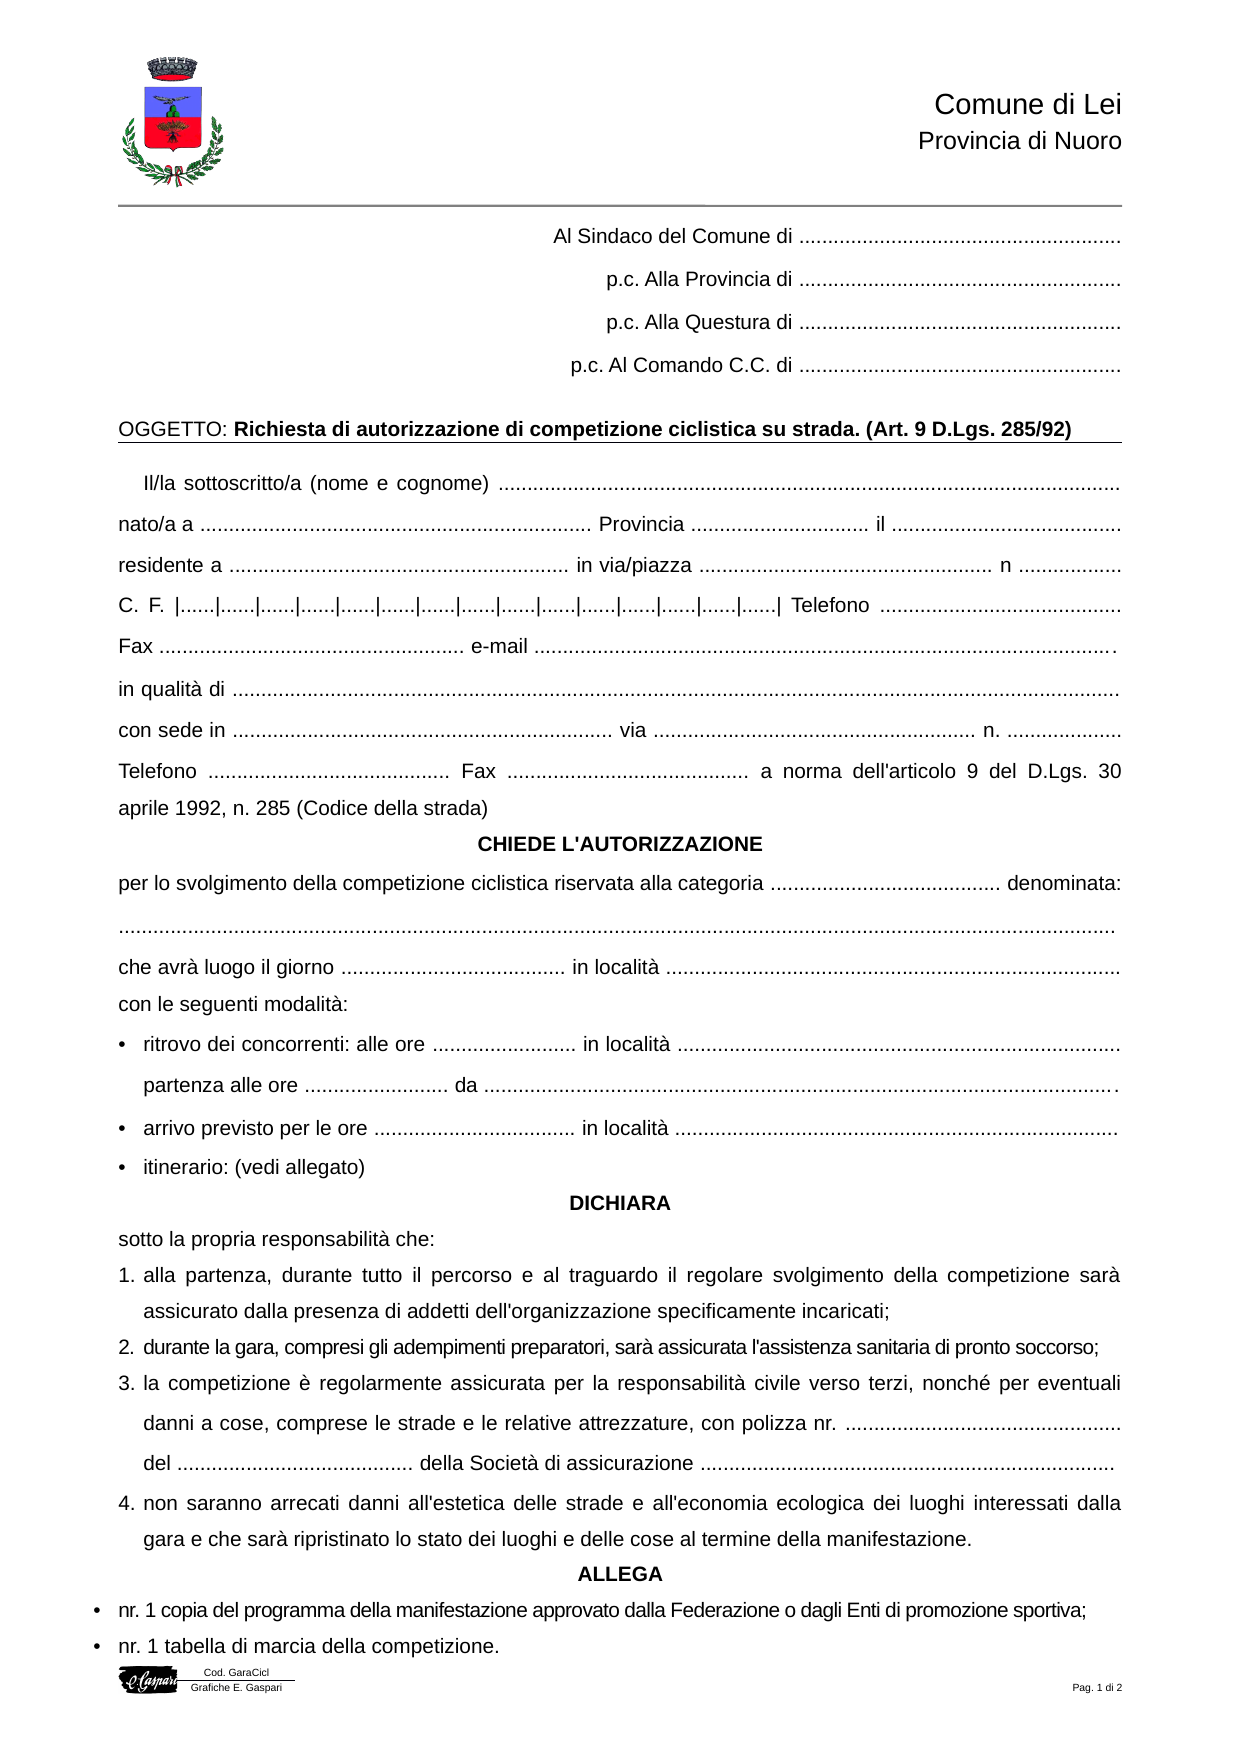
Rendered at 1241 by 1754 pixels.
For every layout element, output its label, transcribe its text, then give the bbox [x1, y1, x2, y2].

text DICHIARA [118, 1191, 1122, 1215]
text per lo svolgimento della competizione ciclistica riservata alla categoria ........................................ denominata: [118, 867, 1122, 896]
text in qualità di .......................................................................................................................................................... con sede in .................................................................. via ........................................................ n. .................... Telefono .......................................... Fax .......................................... a norma dell'articolo 9 del D.Lgs. 30 aprile 1992, n. 285 (Codice della strada) [118, 673, 1122, 819]
text Provincia di Nuoro [224, 126, 1122, 155]
picture [122, 57, 224, 188]
text p.c. Alla Questura di ........................................................ [443, 306, 1122, 335]
picture [118, 1665, 178, 1694]
text Al Sindaco del Comune di ........................................................ [443, 220, 1122, 249]
text p.c. Alla Provincia di ........................................................ [443, 263, 1122, 292]
text OGGETTO: Richiesta di autorizzazione di competizione ciclistica su strada. (Art. 9 D.Lgs. 285/92) [118, 416, 1122, 442]
text • itinerario: (vedi allegato) [118, 1155, 1122, 1179]
text • ritrovo dei concorrenti: alle ore ......................... in località ............................................................................. partenza alle ore ......................... da .............................................................................................................. [118, 1028, 1122, 1097]
text p.c. Al Comando C.C. di ........................................................ [443, 349, 1122, 378]
text • nr. 1 copia del programma della manifestazione approvato dalla Federazione o dagli Enti di promozione sportiva; [93, 1598, 1122, 1622]
text • arrivo previsto per le ore ................................... in località ............................................................................. [118, 1112, 1122, 1141]
text 1. alla partenza, durante tutto il percorso e al traguardo il regolare svolgimento della competizione sarà assicurato dalla presenza di addetti dell'organizzazione specificamente incaricati; [118, 1263, 1122, 1323]
text Il/la sottoscritto/a (nome e cognome) ............................................................................................................ nato/a a .................................................................... Provincia ............................... il ........................................ residente a ........................................................... in via/piazza ................................................... n .................. C. F. |......|......|......|......|......|......|......|......|......|......|......|......|......|......|......| Telefono .......................................... Fax ..................................................... e-mail ..................................................................................................... [118, 467, 1122, 659]
text CHIEDE L'AUTORIZZAZIONE [118, 832, 1122, 856]
text ALLEGA [118, 1562, 1122, 1586]
text • nr. 1 tabella di marcia della competizione. [93, 1634, 1122, 1658]
text ............................................................................................................................................................................. che avrà luogo il giorno ....................................... in località ............................................................................... con le seguenti modalità: [118, 911, 1122, 1016]
text 4. non saranno arrecati danni all'estetica delle strade e all'economia ecologica dei luoghi interessati dalla gara e che sarà ripristinato lo stato dei luoghi e delle cose al termine della manifestazione. [118, 1490, 1122, 1550]
text 3. la competizione è regolarmente assicurata per la responsabilità civile verso terzi, nonché per eventuali danni a cose, comprese le strade e le relative attrezzature, con polizza nr. ................................................ del ......................................... della Società di assicurazione ........................................................................ [118, 1371, 1122, 1476]
text Comune di Lei [224, 87, 1122, 121]
text sotto la propria responsabilità che: [118, 1227, 1122, 1251]
text 2. durante la gara, compresi gli adempimenti preparatori, sarà assicurata l'assistenza sanitaria di pronto soccorso; [118, 1335, 1122, 1359]
